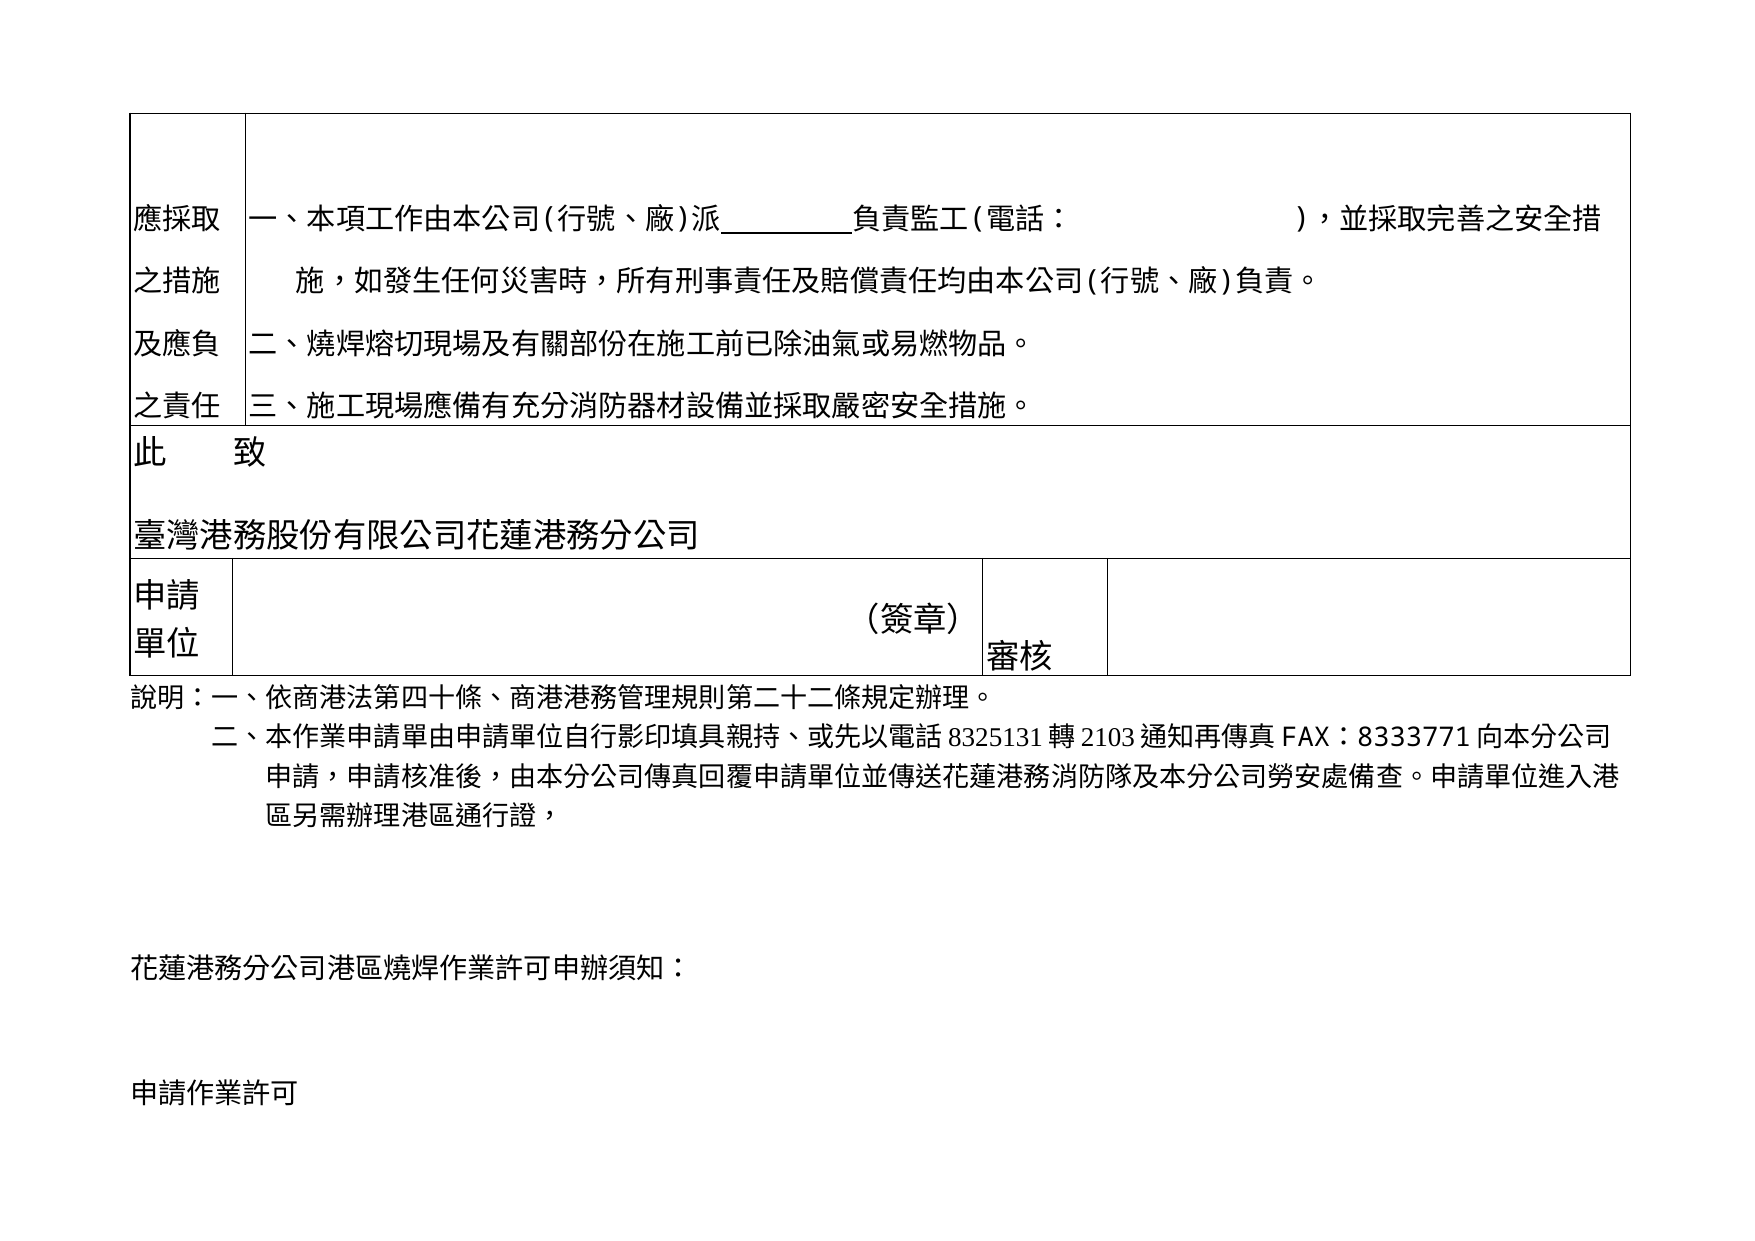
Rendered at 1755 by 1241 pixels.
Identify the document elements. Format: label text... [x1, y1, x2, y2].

table_cell 申請單位 [131, 559, 232, 675]
text 申請作業許可 [130, 1050, 1624, 1112]
text 說明：一、依商港法第四十條、商港港務管理規則第二十二條規定辦理。 [130, 676, 1624, 715]
text 二、本作業申請單由申請單位自行影印填具親持、或先以電話8325131轉2103通知再傳真FAX：8333771向本分公司申請，申請核准後，由本分公司傳真回覆申請單位並傳送花蓮港務消防隊及本分公司勞安處備查。申請單位進入港區另需辦理港區通行證， [130, 715, 1624, 833]
table_cell 此 致 臺灣港務股份有限公司花蓮港務分公司 [131, 426, 1630, 558]
text 花蓮港務分公司港區燒焊作業許可申辦須知： [130, 925, 1624, 987]
table_cell 審核 [983, 559, 1107, 675]
table_cell [1108, 559, 1630, 675]
table_cell 應採取之措施及應負之責任 [131, 114, 245, 425]
table_cell 一、本項工作由本公司(行號、廠)派 負責監工(電話： )，並採取完善之安全措施，如發生任何災害時，所有刑事責任及賠償責任均由本公司(行號、廠)負責。 二、燒焊熔切現場及有關部份在施工前已除油氣或易燃物品。 三、施工現場應備有充分消防器材設備並採取嚴密安全措施。 [246, 114, 1630, 425]
table_cell （簽章） [233, 559, 982, 675]
